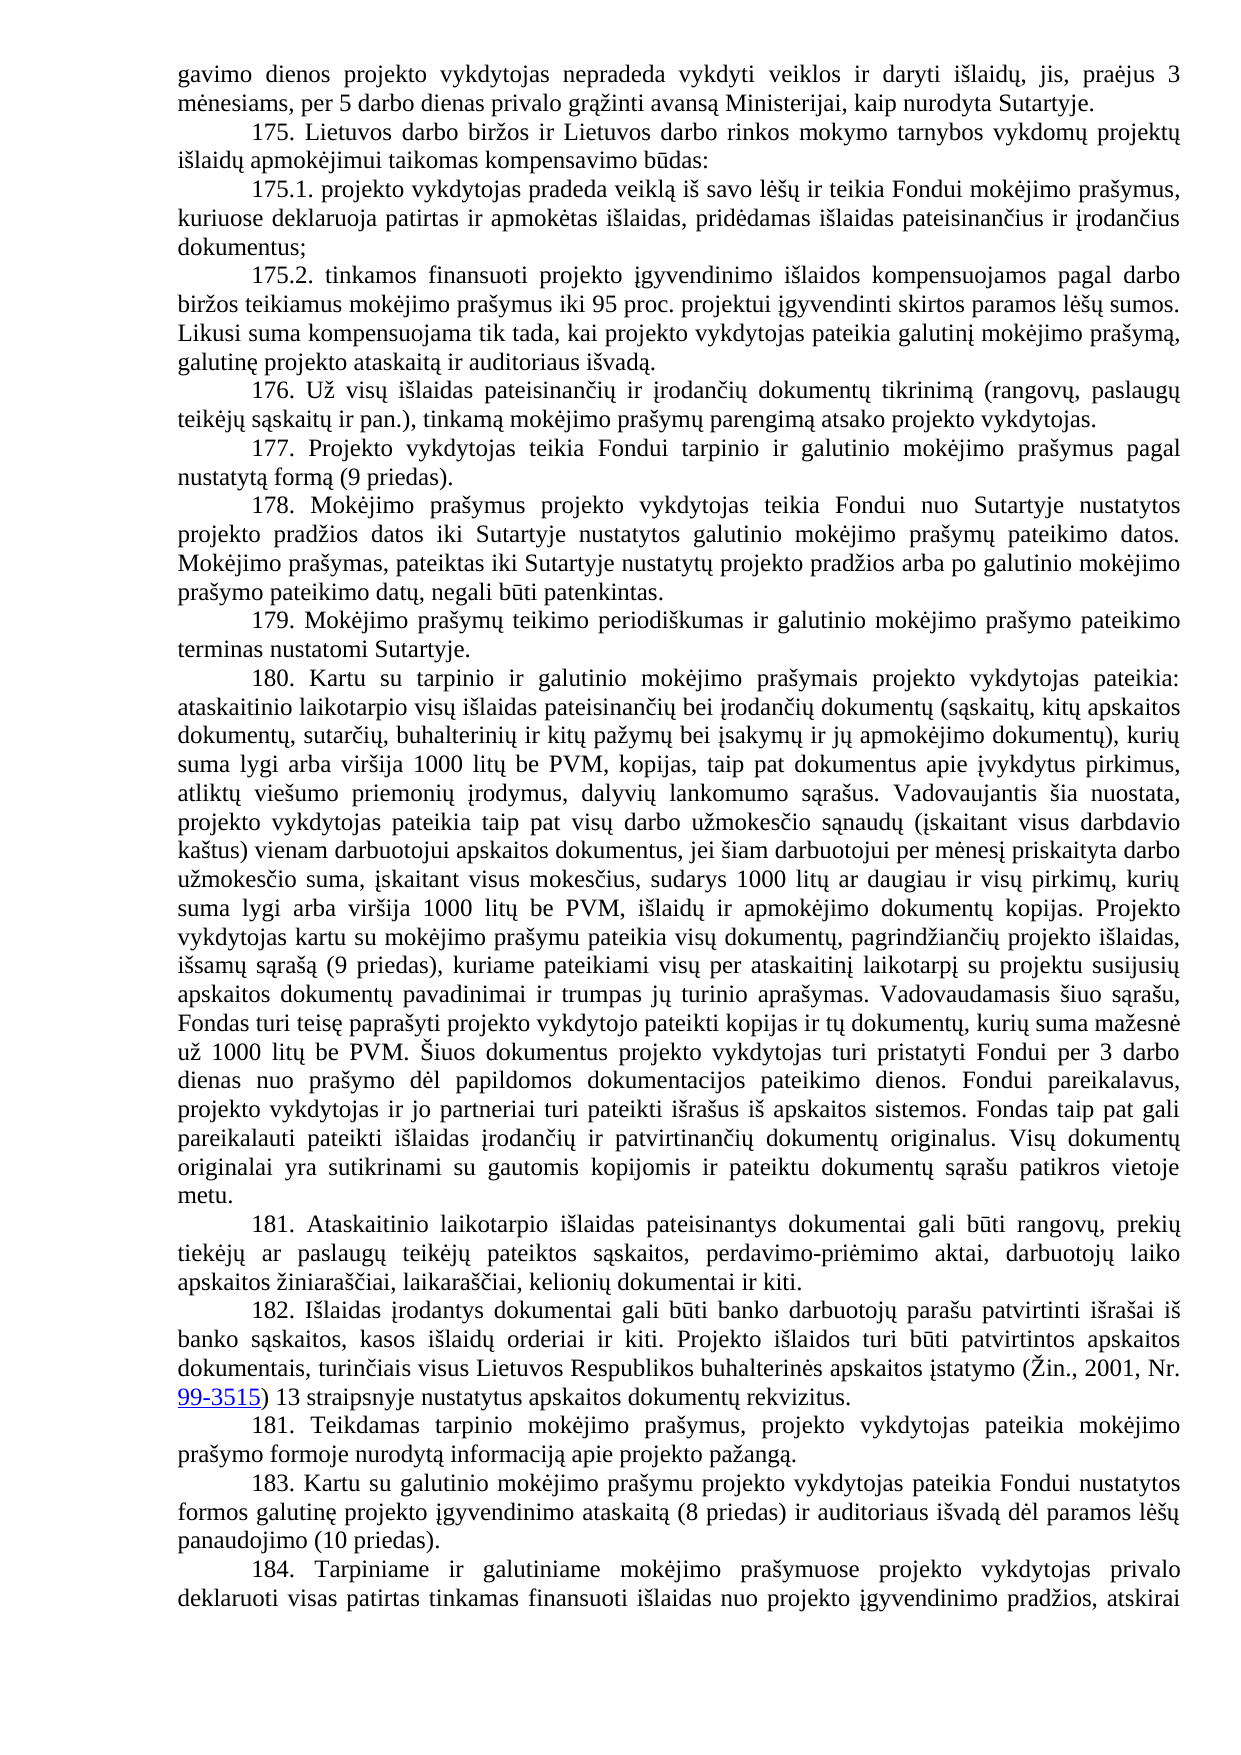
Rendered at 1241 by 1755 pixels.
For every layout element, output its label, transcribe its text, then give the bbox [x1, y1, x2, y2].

text 182. Išlaidas įrodantys dokumentai gali būti banko darbuotojų parašu patvirtinti išrašai iš banko sąskaitos, kasos išlaidų orderiai ir kiti. Projekto išlaidos turi būti patvirtintos apskaitos dokumentais, turinčiais visus Lietuvos Respublikos buhalterinės apskaitos įstatymo (Žin., 2001, Nr. 99-3515) 13 straipsnyje nustatytus apskaitos dokumentų rekvizitus. [177, 1295, 1181, 1410]
text 179. Mokėjimo prašymų teikimo periodiškumas ir galutinio mokėjimo prašymo pateikimo terminas nustatomi Sutartyje. [177, 605, 1181, 663]
text 181. Teikdamas tarpinio mokėjimo prašymus, projekto vykdytojas pateikia mokėjimo prašymo formoje nurodytą informaciją apie projekto pažangą. [177, 1410, 1181, 1468]
text 180. Kartu su tarpinio ir galutinio mokėjimo prašymais projekto vykdytojas pateikia: ataskaitinio laikotarpio visų išlaidas pateisinančių bei įrodančių dokumentų (sąskaitų, kitų apskaitos dokumentų, sutarčių, buhalterinių ir kitų pažymų bei įsakymų ir jų apmokėjimo dokumentų), kurių suma lygi arba viršija 1000 litų be PVM, kopijas, taip pat dokumentus apie įvykdytus pirkimus, atliktų viešumo priemonių įrodymus, dalyvių lankomumo sąrašus. Vadovaujantis šia nuostata, projekto vykdytojas pateikia taip pat visų darbo užmokesčio sąnaudų (įskaitant visus darbdavio kaštus) vienam darbuotojui apskaitos dokumentus, jei šiam darbuotojui per mėnesį priskaityta darbo užmokesčio suma, įskaitant visus mokesčius, sudarys 1000 litų ar daugiau ir visų pirkimų, kurių suma lygi arba viršija 1000 litų be PVM, išlaidų ir apmokėjimo dokumentų kopijas. Projekto vykdytojas kartu su mokėjimo prašymu pateikia visų dokumentų, pagrindžiančių projekto išlaidas, išsamų sąrašą (9 priedas), kuriame pateikiami visų per ataskaitinį laikotarpį su projektu susijusių apskaitos dokumentų pavadinimai ir trumpas jų turinio aprašymas. Vadovaudamasis šiuo sąrašu, Fondas turi teisę paprašyti projekto vykdytojo pateikti kopijas ir tų dokumentų, kurių suma mažesnė už 1000 litų be PVM. Šiuos dokumentus projekto vykdytojas turi pristatyti Fondui per 3 darbo dienas nuo prašymo dėl papildomos dokumentacijos pateikimo dienos. Fondui pareikalavus, projekto vykdytojas ir jo partneriai turi pateikti išrašus iš apskaitos sistemos. Fondas taip pat gali pareikalauti pateikti išlaidas įrodančių ir patvirtinančių dokumentų originalus. Visų dokumentų originalai yra sutikrinami su gautomis kopijomis ir pateiktu dokumentų sąrašu patikros vietoje metu. [177, 663, 1181, 1209]
text 175. Lietuvos darbo biržos ir Lietuvos darbo rinkos mokymo tarnybos vykdomų projektų išlaidų apmokėjimui taikomas kompensavimo būdas: [177, 117, 1181, 174]
text 178. Mokėjimo prašymus projekto vykdytojas teikia Fondui nuo Sutartyje nustatytos projekto pradžios datos iki Sutartyje nustatytos galutinio mokėjimo prašymų pateikimo datos. Mokėjimo prašymas, pateiktas iki Sutartyje nustatytų projekto pradžios arba po galutinio mokėjimo prašymo pateikimo datų, negali būti patenkintas. [177, 490, 1181, 605]
text 181. Ataskaitinio laikotarpio išlaidas pateisinantys dokumentai gali būti rangovų, prekių tiekėjų ar paslaugų teikėjų pateiktos sąskaitos, perdavimo-priėmimo aktai, darbuotojų laiko apskaitos žiniaraščiai, laikaraščiai, kelionių dokumentai ir kiti. [177, 1209, 1181, 1295]
text 184. Tarpiniame ir galutiniame mokėjimo prašymuose projekto vykdytojas privalo deklaruoti visas patirtas tinkamas finansuoti išlaidas nuo projekto įgyvendinimo pradžios, atskirai [177, 1554, 1181, 1612]
text 175.2. tinkamos finansuoti projekto įgyvendinimo išlaidos kompensuojamos pagal darbo biržos teikiamus mokėjimo prašymus iki 95 proc. projektui įgyvendinti skirtos paramos lėšų sumos. Likusi suma kompensuojama tik tada, kai projekto vykdytojas pateikia galutinį mokėjimo prašymą, galutinę projekto ataskaitą ir auditoriaus išvadą. [177, 260, 1181, 375]
text 177. Projekto vykdytojas teikia Fondui tarpinio ir galutinio mokėjimo prašymus pagal nustatytą formą (9 priedas). [177, 433, 1181, 490]
text gavimo dienos projekto vykdytojas nepradeda vykdyti veiklos ir daryti išlaidų, jis, praėjus 3 mėnesiams, per 5 darbo dienas privalo grąžinti avansą Ministerijai, kaip nurodyta Sutartyje. [177, 59, 1181, 117]
text 183. Kartu su galutinio mokėjimo prašymu projekto vykdytojas pateikia Fondui nustatytos formos galutinę projekto įgyvendinimo ataskaitą (8 priedas) ir auditoriaus išvadą dėl paramos lėšų panaudojimo (10 priedas). [177, 1468, 1181, 1554]
text 176. Už visų išlaidas pateisinančių ir įrodančių dokumentų tikrinimą (rangovų, paslaugų teikėjų sąskaitų ir pan.), tinkamą mokėjimo prašymų parengimą atsako projekto vykdytojas. [177, 375, 1181, 433]
text 175.1. projekto vykdytojas pradeda veiklą iš savo lėšų ir teikia Fondui mokėjimo prašymus, kuriuose deklaruoja patirtas ir apmokėtas išlaidas, pridėdamas išlaidas pateisinančius ir įrodančius dokumentus; [177, 174, 1181, 260]
